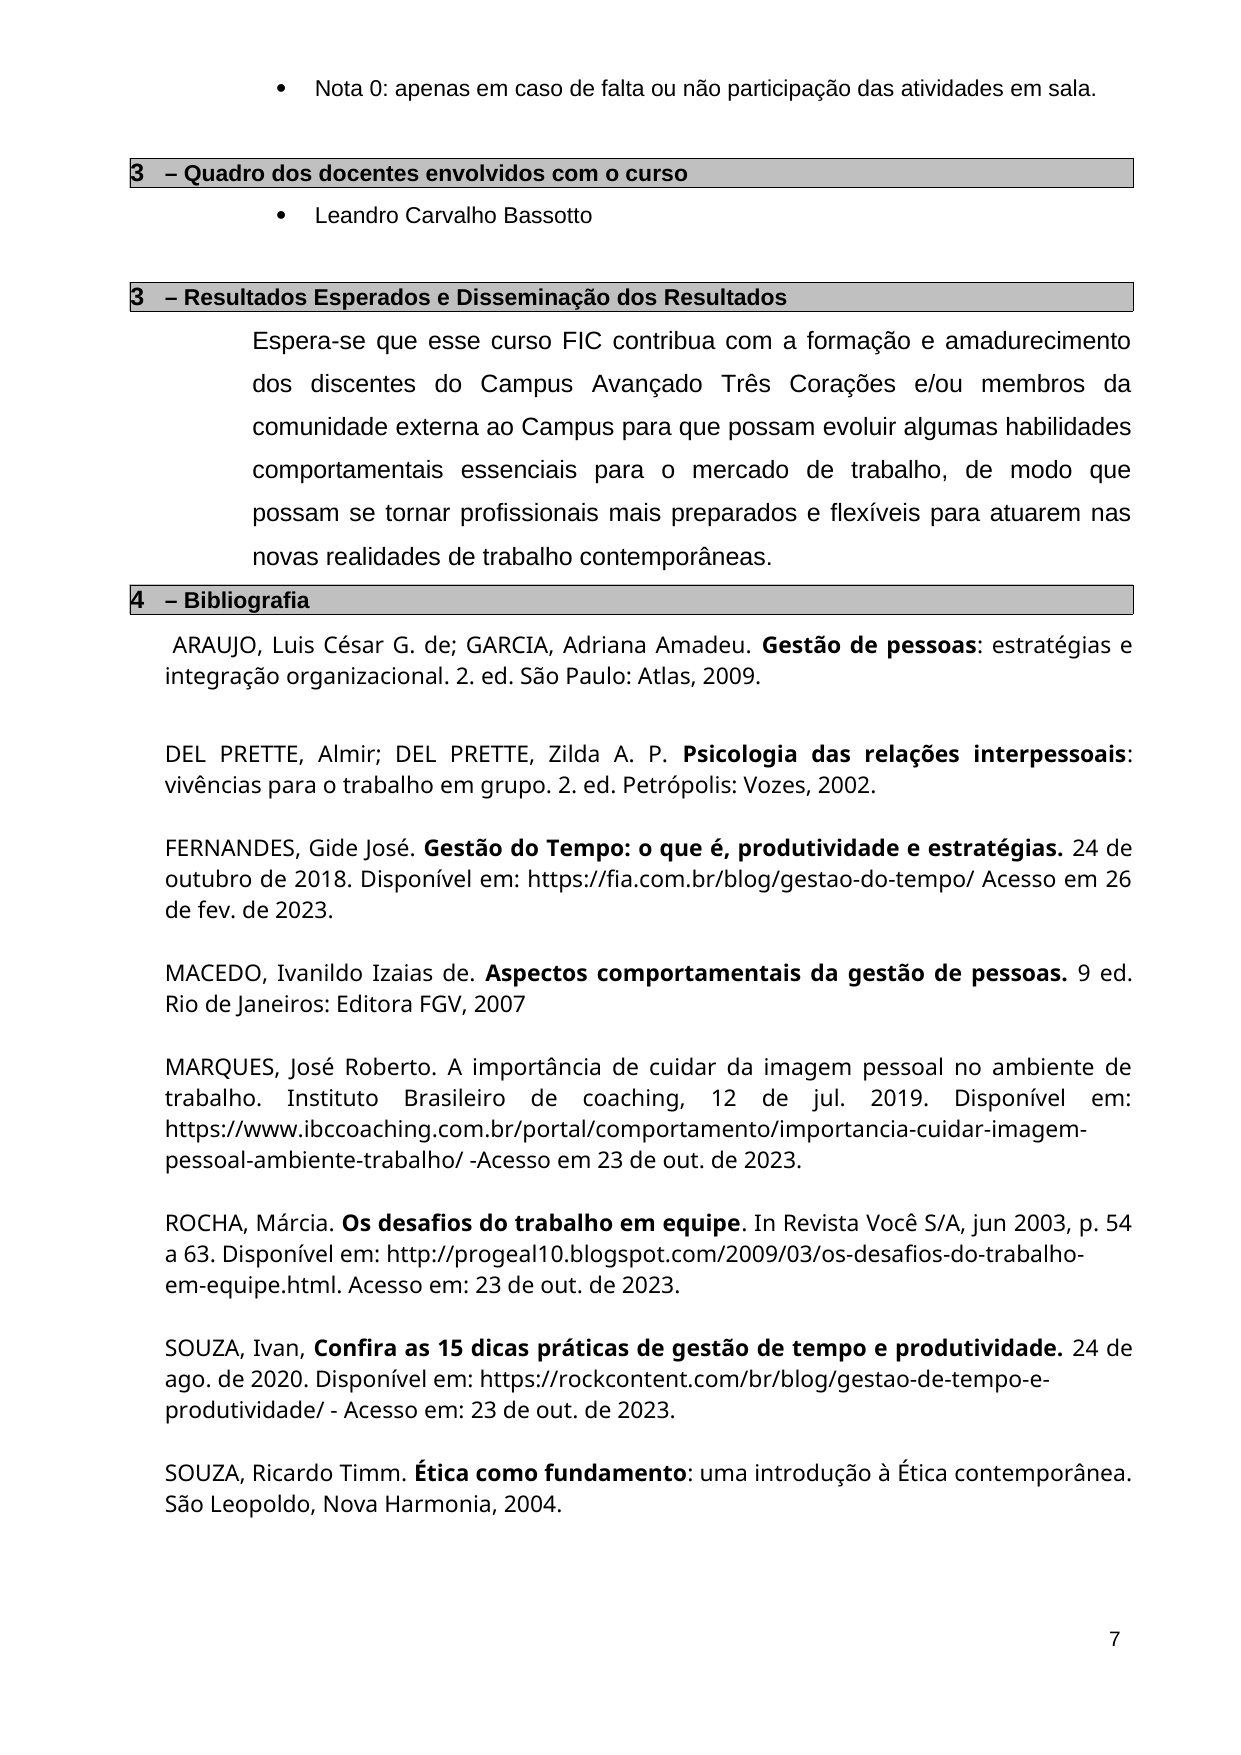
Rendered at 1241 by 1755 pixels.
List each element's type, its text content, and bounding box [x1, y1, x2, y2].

text DEL PRETTE, Almir; DEL PRETTE, Zilda A. P. Psicologia das relações interpessoais: vivências para o trabalho em grupo. 2. ed. Petrópolis: Vozes, 2002. [164, 738, 1133, 801]
text MARQUES, José Roberto. A importância de cuidar da imagem pessoal no ambiente de trabalho. Instituto Brasileiro de coaching, 12 de jul. 2019. Disponível em: https://www.ibccoaching.com.br/portal/comportamento/importancia-cuidar-imagem-pessoal-ambiente-trabalho/ -Acesso em 23 de out. de 2023. [164, 1051, 1133, 1176]
text em-equipe.html. Acesso em: 23 de out. de 2023. [164, 1269, 1133, 1301]
text produtividade/ - Acesso em: 23 de out. de 2023. [164, 1394, 1133, 1426]
list Nota 0: apenas em caso de falta ou não participação das atividades em sala. [277, 75, 1133, 101]
list Leandro Carvalho Bassotto [277, 202, 1133, 228]
list – Quadro dos docentes envolvidos com o curso [131, 159, 1133, 187]
list Espera-se que esse curso FIC contribua com a formação e amadurecimento dos discentes do Campus Avançado Três Corações e/ou membros da comunidade externa ao Campus para que possam evoluir algumas habilidades comportamentais essenciais para o mercado de trabalho, de modo que possam se tornar profissionais mais preparados e flexíveis para atuarem nas novas realidades de trabalho contemporâneas. [252, 326, 1133, 570]
list – Resultados Esperados e Disseminação dos Resultados [131, 283, 1133, 311]
text SOUZA, Ivan, Confira as 15 dicas práticas de gestão de tempo e produtividade. 24 de ago. de 2020. Disponível em: https://rockcontent.com/br/blog/gestao-de-tempo-e- [164, 1332, 1133, 1394]
list – Bibliografia [131, 586, 1133, 614]
text FERNANDES, Gide José. Gestão do Tempo: o que é, produtividade e estratégias. 24 de outubro de 2018. Disponível em: https://fia.com.br/blog/gestao-do-tempo/ Acesso em 26 de fev. de 2023. [164, 832, 1133, 926]
text ROCHA, Márcia. Os desafios do trabalho em equipe. In Revista Você S/A, jun 2003, p. 54 a 63. Disponível em: http://progeal10.blogspot.com/2009/03/os-desafios-do-trabalho- [164, 1207, 1133, 1269]
text MACEDO, Ivanildo Izaias de. Aspectos comportamentais da gestão de pessoas. 9 ed. Rio de Janeiros: Editora FGV, 2007 [164, 957, 1133, 1019]
text SOUZA, Ricardo Timm. Ética como fundamento: uma introdução à Ética contemporânea. São Leopoldo, Nova Harmonia, 2004. [164, 1457, 1133, 1519]
text ARAUJO, Luis César G. de; GARCIA, Adriana Amadeu. Gestão de pessoas: estratégias e integração organizacional. 2. ed. São Paulo: Atlas, 2009. [164, 629, 1133, 691]
